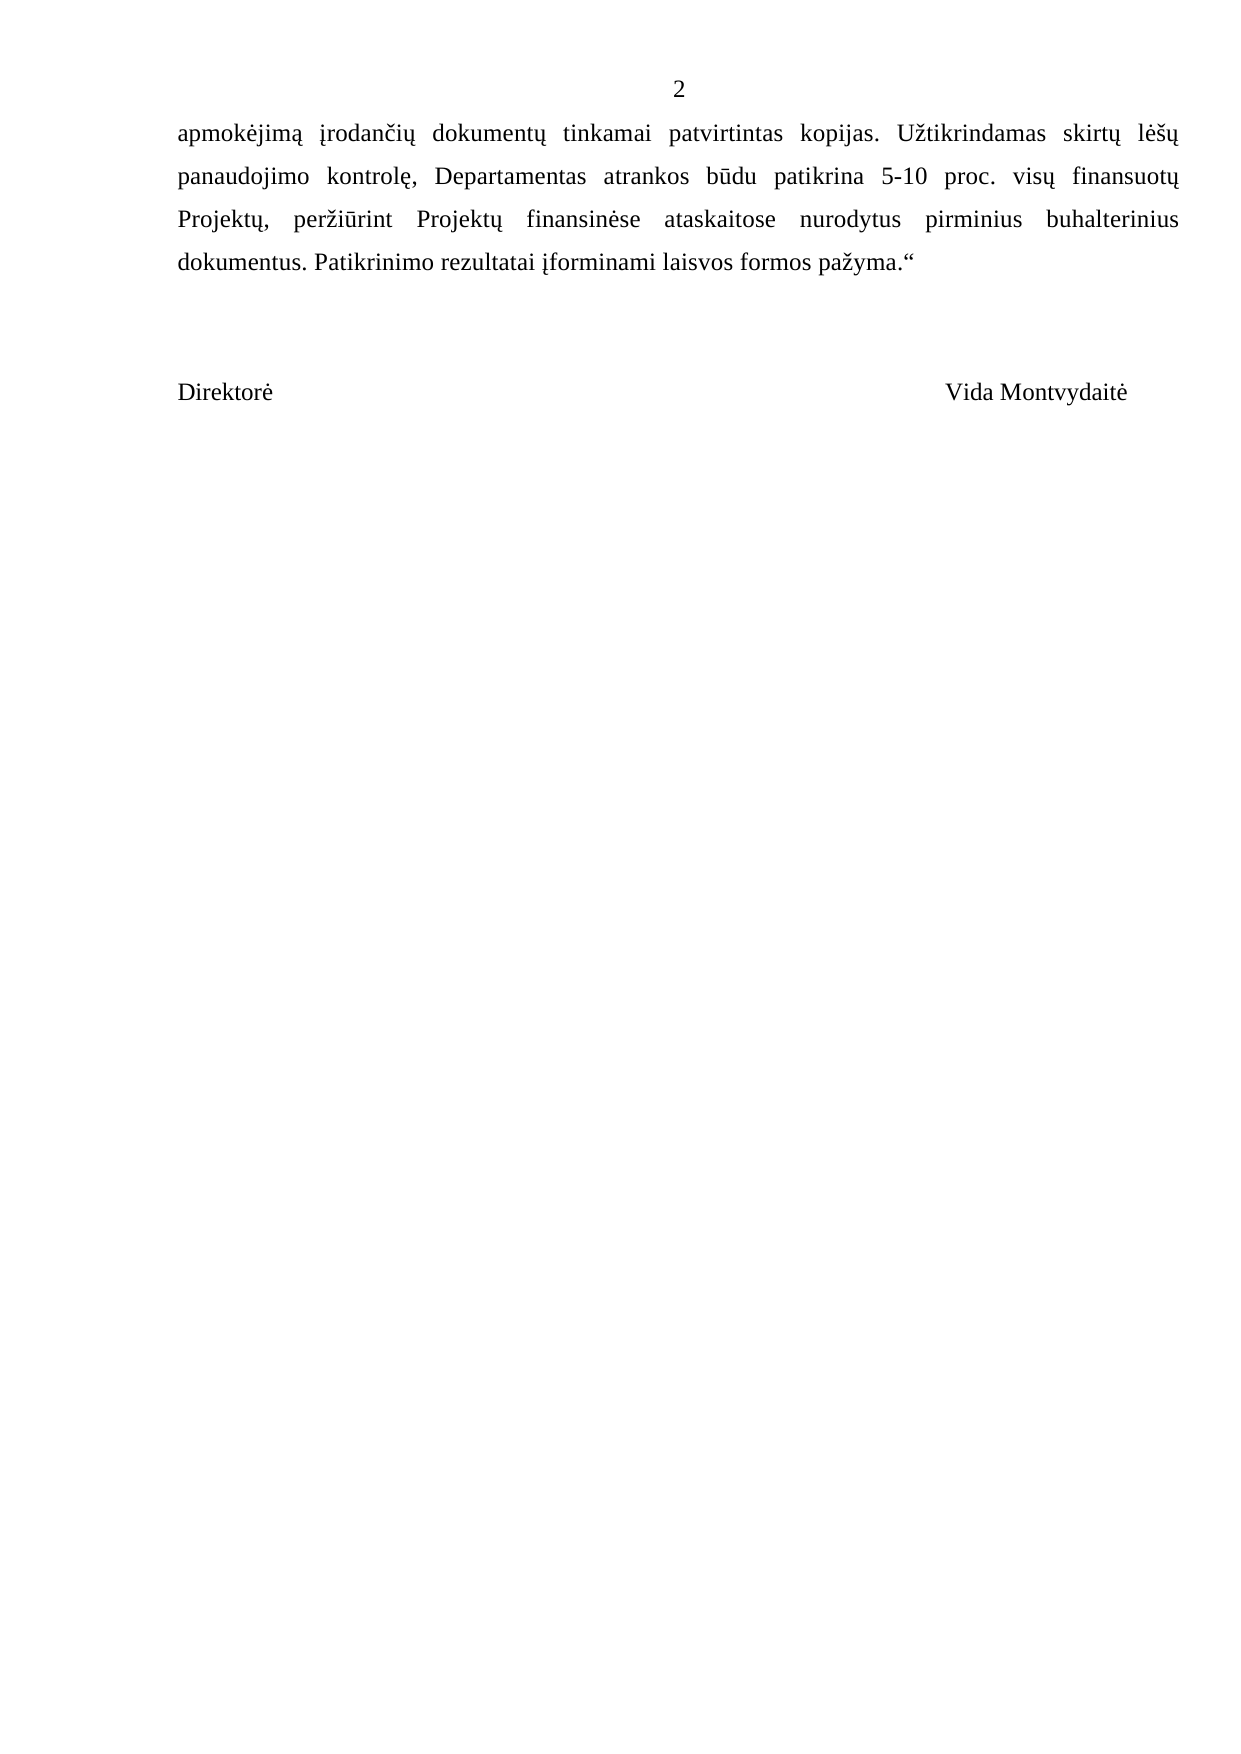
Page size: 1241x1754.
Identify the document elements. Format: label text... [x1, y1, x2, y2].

text Direktorė Vida Montvydaitė [177, 377, 1181, 406]
text apmokėjimą įrodančių dokumentų tinkamai patvirtintas kopijas. Užtikrindamas skirtų lėšų panaudojimo kontrolę, Departamentas atrankos būdu patikrina 5-10 proc. visų finansuotų Projektų, peržiūrint Projektų finansinėse ataskaitose nurodytus pirminius buhalterinius dokumentus. Patikrinimo rezultatai įforminami laisvos formos pažyma.“ [177, 118, 1181, 276]
